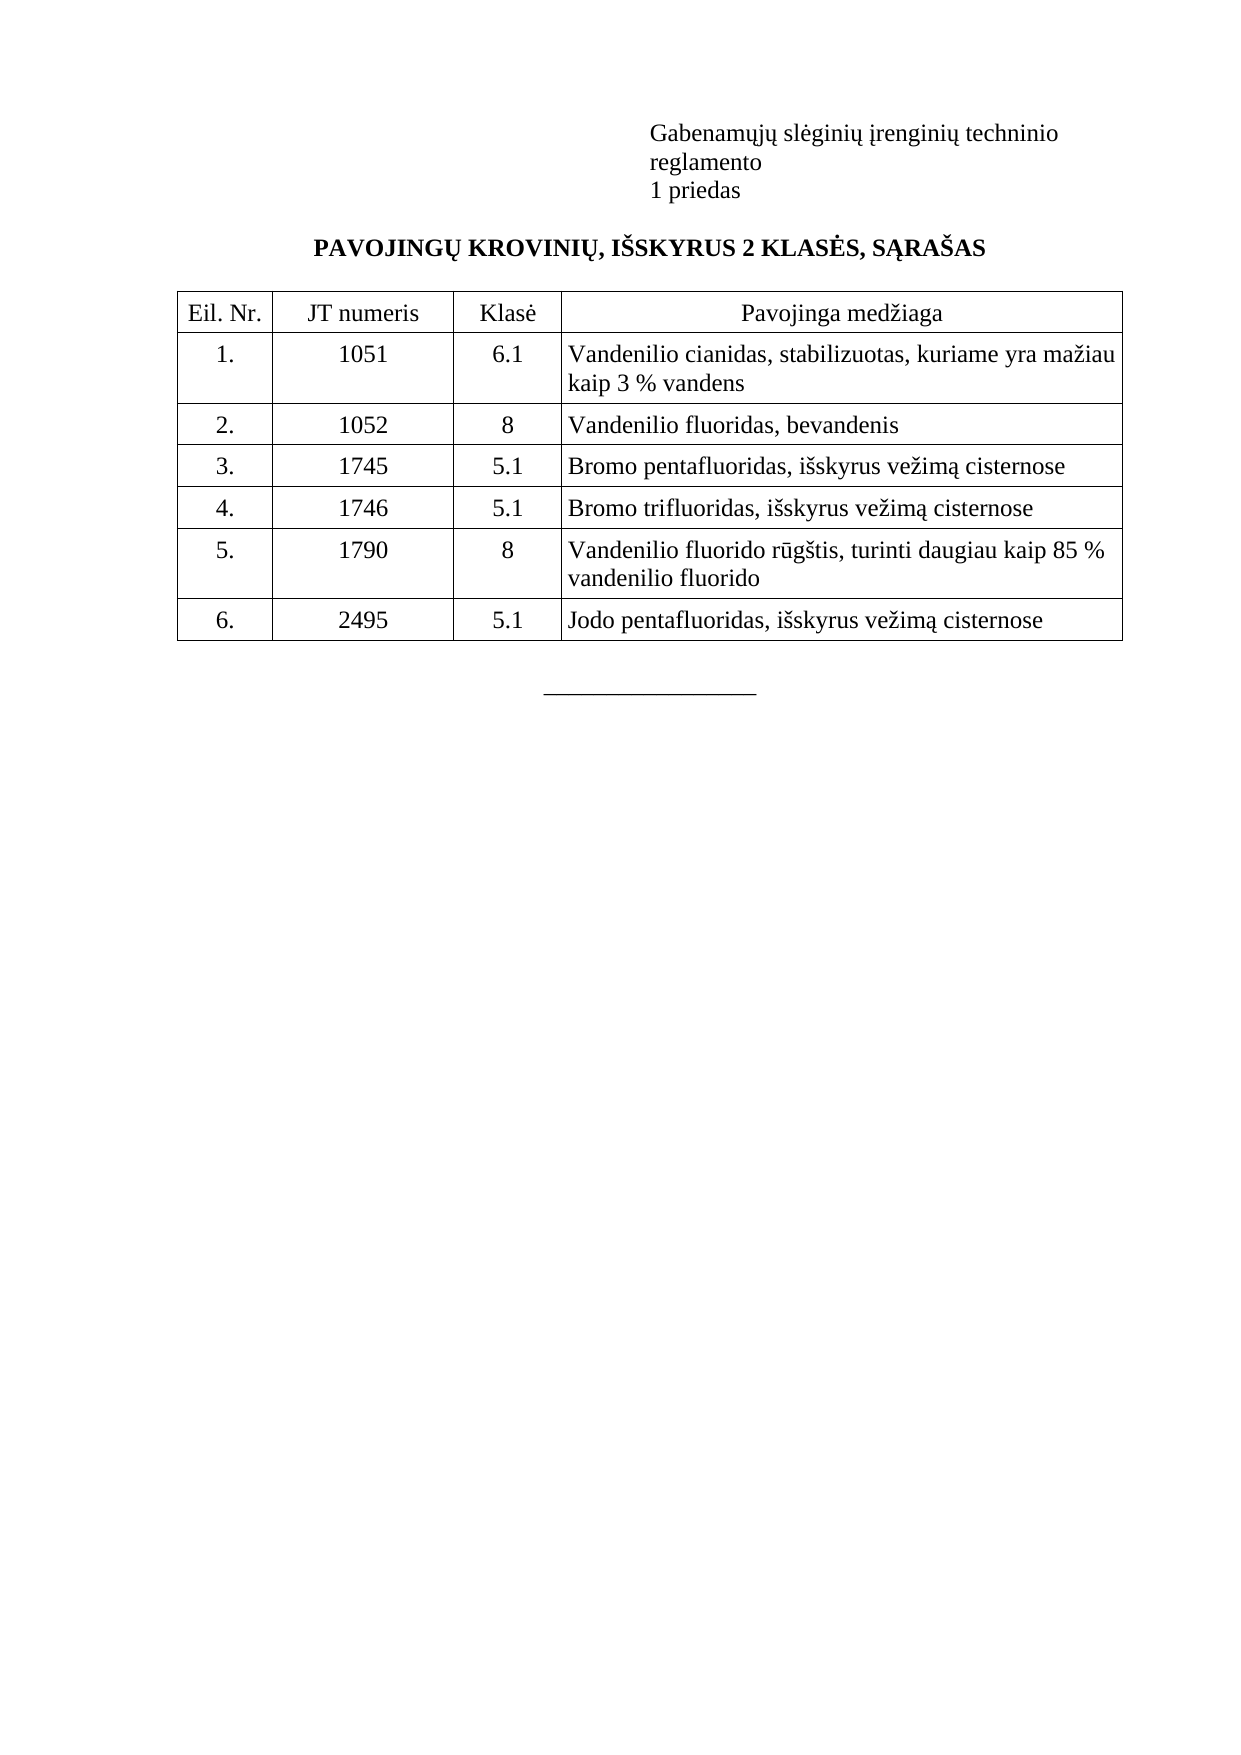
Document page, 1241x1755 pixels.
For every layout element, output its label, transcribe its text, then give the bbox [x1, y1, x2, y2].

table_cell 5.1 [454, 487, 561, 528]
text Gabenamųjų slėginių įrenginių techninio [649, 118, 1122, 147]
table_cell Vandenilio cianidas, stabilizuotas, kuriame yra mažiau kaip 3 % vandens [562, 333, 1122, 403]
table_cell 5.1 [454, 599, 561, 640]
table_cell 3. [178, 445, 272, 486]
table_cell Bromo pentafluoridas, išskyrus vežimą cisternose [562, 445, 1122, 486]
table_cell 2. [178, 404, 272, 444]
table_cell 8 [454, 404, 561, 444]
table_header Klasė [454, 292, 561, 332]
table_header Eil. Nr. [178, 292, 272, 332]
table_cell Vandenilio fluoridas, bevandenis [562, 404, 1122, 444]
table_cell 6. [178, 599, 272, 640]
table_cell 5.1 [454, 445, 561, 486]
table_cell Bromo trifluoridas, išskyrus vežimą cisternose [562, 487, 1122, 528]
table_cell 6.1 [454, 333, 561, 403]
table_cell 5. [178, 529, 272, 598]
table_cell 1052 [273, 404, 453, 444]
table_cell Jodo pentafluoridas, išskyrus vežimą cisternose [562, 599, 1122, 640]
table_cell 1746 [273, 487, 453, 528]
table_cell 8 [454, 529, 561, 598]
table_cell 1790 [273, 529, 453, 598]
text Pavojingų krovinių, išskyrus 2 klasės, sąrašas [177, 233, 1122, 262]
text reglamento [649, 147, 1122, 176]
table_cell 1745 [273, 445, 453, 486]
table_cell 4. [178, 487, 272, 528]
table_header JT numeris [273, 292, 453, 332]
table_cell 1051 [273, 333, 453, 403]
table_cell 2495 [273, 599, 453, 640]
table_header Pavojinga medžiaga [562, 292, 1122, 332]
text 1 priedas [649, 176, 1122, 204]
table_cell Vandenilio fluorido rūgštis, turinti daugiau kaip 85 % vandenilio fluorido [562, 529, 1122, 598]
text _________________ [177, 669, 1122, 698]
table_cell 1. [178, 333, 272, 403]
